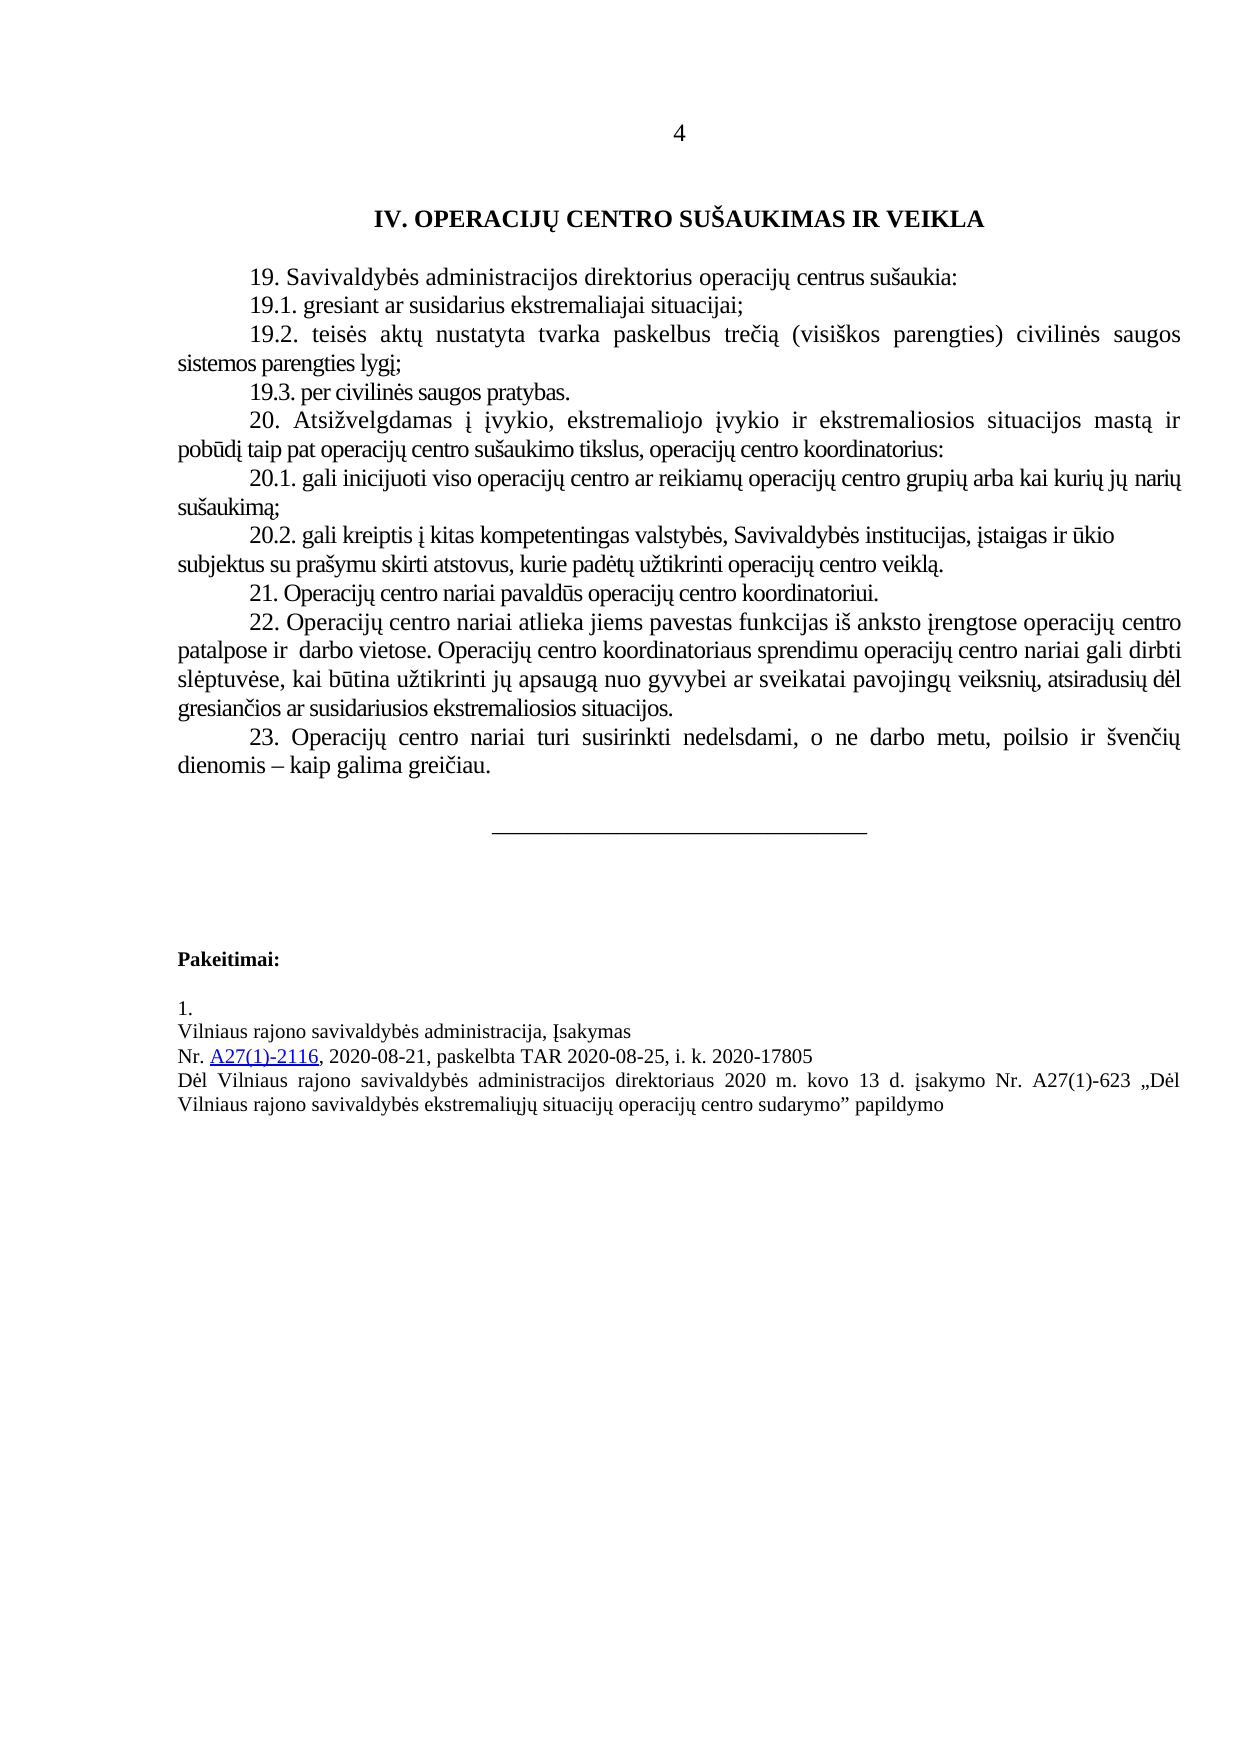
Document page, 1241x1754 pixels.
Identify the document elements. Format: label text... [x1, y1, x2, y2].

text Pakeitimai: [177, 947, 1181, 971]
text 21. Operacijų centro nariai pavaldūs operacijų centro koordinatoriui. [177, 578, 1181, 607]
text 20. Atsižvelgdamas į įvykio, ekstremaliojo įvykio ir ekstremaliosios situacijos mastą ir pobūdį taip pat operacijų centro sušaukimo tikslus, operacijų centro koordinatorius: [177, 406, 1181, 463]
text 19.1. gresiant ar susidarius ekstremaliajai situacijai; [177, 291, 1181, 319]
text 20.1. gali inicijuoti viso operacijų centro ar reikiamų operacijų centro grupių arba kai kurių jų narių sušaukimą; [177, 463, 1181, 521]
text 19.3. per civilinės saugos pratybas. [177, 377, 1181, 406]
text 23. Operacijų centro nariai turi susirinkti nedelsdami, o ne darbo metu, poilsio ir švenčių dienomis – kaip galima greičiau. [177, 722, 1181, 779]
text 19.2. teisės aktų nustatyta tvarka paskelbus trečią (visiškos parengties) civilinės saugos sistemos parengties lygį; [177, 319, 1181, 377]
text 1. [177, 995, 1181, 1019]
text 19. Savivaldybės administracijos direktorius operacijų centrus sušaukia: [177, 262, 1181, 291]
text Vilniaus rajono savivaldybės administracija, Įsakymas [177, 1019, 1181, 1043]
text Dėl Vilniaus rajono savivaldybės administracijos direktoriaus 2020 m. kovo 13 d. įsakymo Nr. A27(1)-623 „Dėl Vilniaus rajono savivaldybės ekstremaliųjų situacijų operacijų centro sudarymo” papildymo [177, 1068, 1181, 1116]
text Nr. A27(1)-2116, 2020-08-21, paskelbta TAR 2020-08-25, i. k. 2020-17805 [177, 1043, 1181, 1068]
text 22. Operacijų centro nariai atlieka jiems pavestas funkcijas iš anksto įrengtose operacijų centro patalpose ir darbo vietose. Operacijų centro koordinatoriaus sprendimu operacijų centro nariai gali dirbti slėptuvėse, kai būtina užtikrinti jų apsaugą nuo gyvybei ar sveikatai pavojingų veiksnių, atsiradusių dėl gresiančios ar susidariusios ekstremaliosios situacijos. [177, 607, 1181, 722]
text ______________________________ [177, 808, 1181, 837]
text 20.2. gali kreiptis į kitas kompetentingas valstybės, Savivaldybės institucijas, įstaigas ir ūkio subjektus su prašymu skirti atstovus, kurie padėtų užtikrinti operacijų centro veiklą. [177, 521, 1181, 578]
text IV. OPERACIJŲ CENTRO SUŠAUKIMAS IR VEIKLA [177, 204, 1181, 233]
